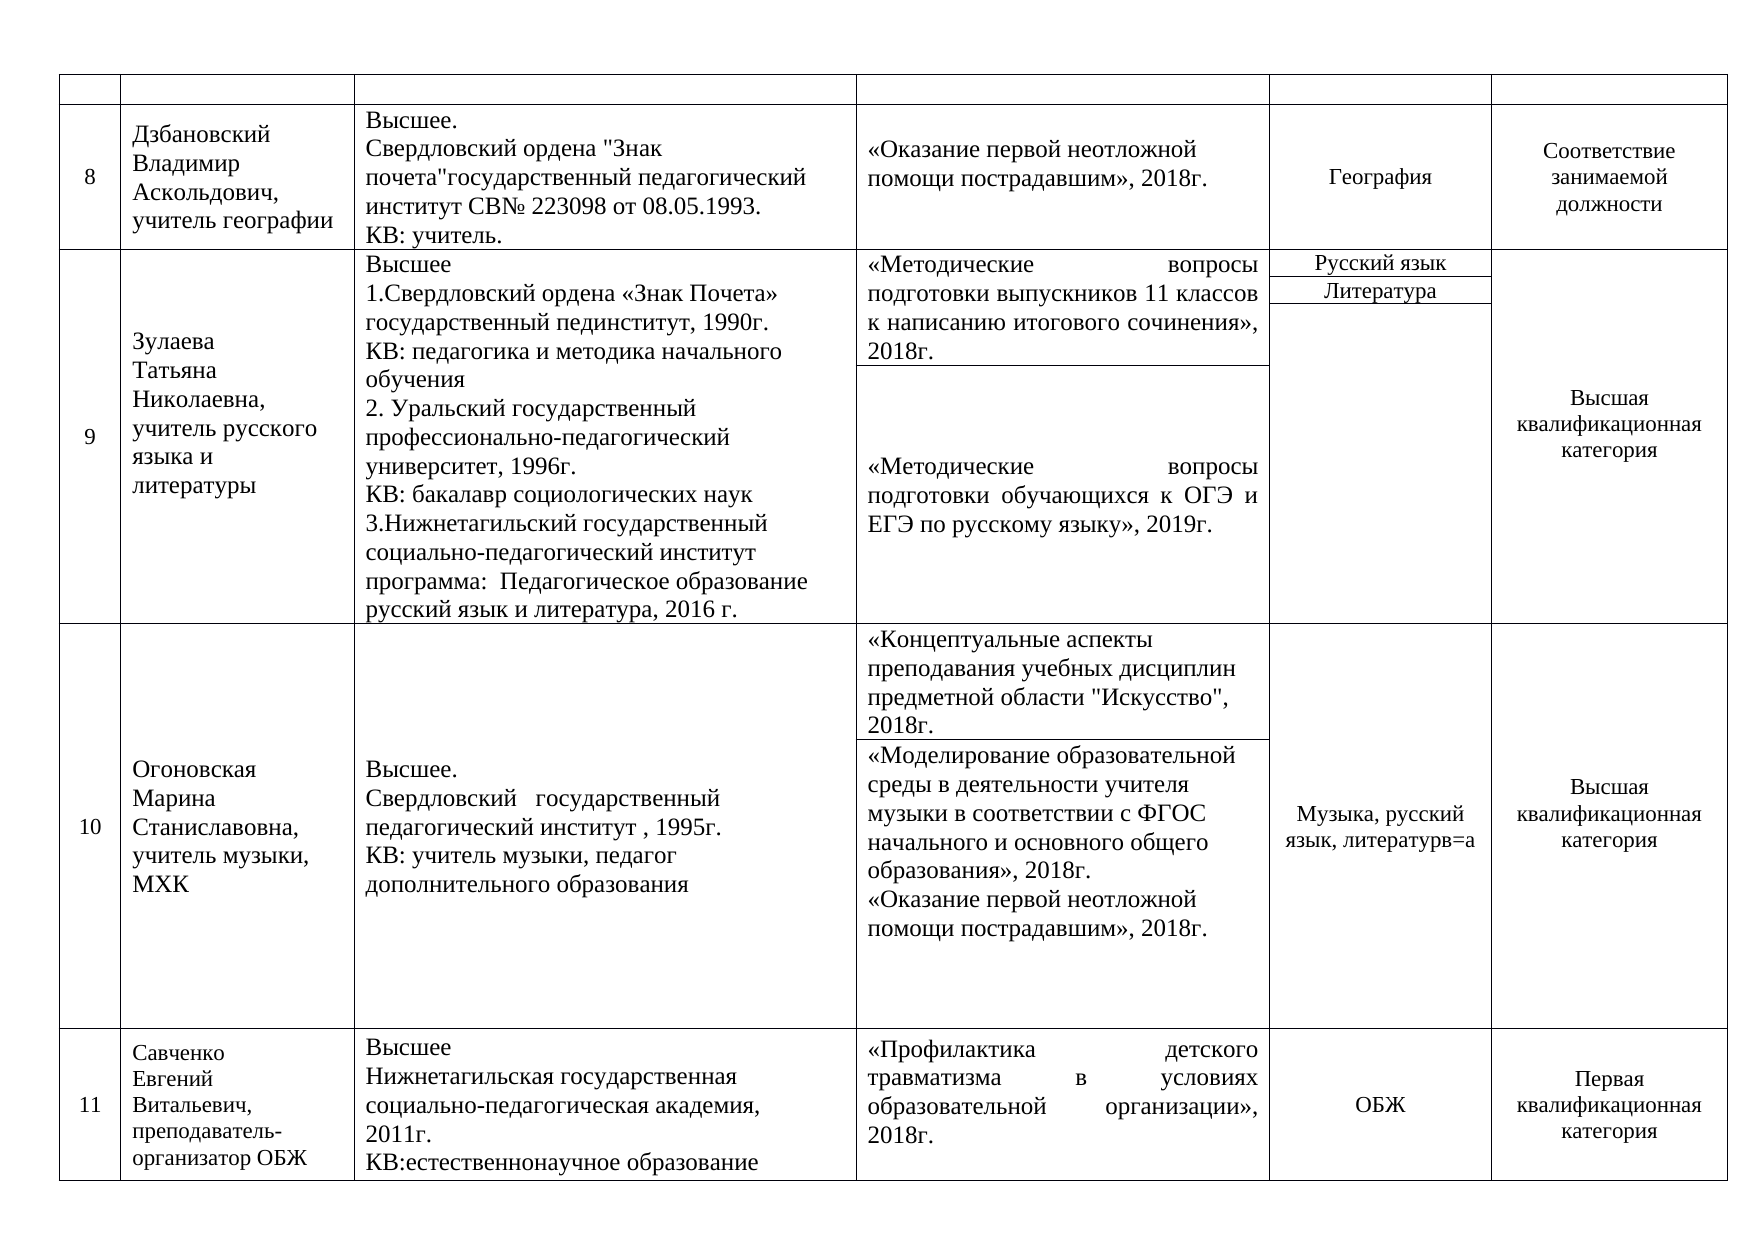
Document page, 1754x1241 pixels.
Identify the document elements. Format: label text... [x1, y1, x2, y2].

table_cell Литература [1270, 277, 1491, 303]
table_cell 9 [60, 250, 120, 623]
table_cell «Оказание первой неотложной помощи пострадавшим», 2018г. [857, 105, 1269, 248]
table_cell Дзбановский Владимир Аскольдович, учитель географии [121, 105, 354, 248]
table_cell Музыка, русский язык, литературв=а [1270, 624, 1491, 1028]
table_cell Первая квалификационная категория [1492, 1029, 1727, 1180]
table_cell Огоновская Марина Станиславовна, учитель музыки, МХК [121, 624, 354, 1028]
table_cell «Методические вопросы подготовки обучающихся к ОГЭ и ЕГЭ по русскому языку», 2019г. [857, 366, 1269, 623]
table_cell 8 [60, 105, 120, 248]
table_cell Высшее. Свердловский ордена "Знак почета"государственный педагогический институт СВ№ 223098 от 08.05.1993. КВ: учитель. [355, 105, 856, 248]
table_cell «Методические вопросы подготовки выпускников 11 классов к написанию итогового сочинения», 2018г. [857, 250, 1269, 365]
table_cell «Моделирование образовательной среды в деятельности учителя музыки в соответствии с ФГОС начального и основного общего образования», 2018г. «Оказание первой неотложной помощи пострадавшим», 2018г. [857, 740, 1269, 1028]
table_cell Высшее. Свердловский государственный педагогический институт , 1995г. КВ: учитель музыки, педагог дополнительного образования [355, 624, 856, 1028]
table_cell «Профилактика детского травматизма в условиях образовательной организации», 2018г. [857, 1029, 1269, 1180]
table_cell Высшее Нижнетагильская государственная социально-педагогическая академия, 2011г. КВ:естественнонаучное образование [355, 1029, 856, 1180]
table_cell Высшая квалификационная категория [1492, 250, 1727, 623]
table_cell Высшее 1.Свердловский ордена «Знак Почета» государственный пединститут, 1990г. КВ: педагогика и методика начального обучения 2. Уральский государственный профессионально-педагогический университет, 1996г. КВ: бакалавр социологических наук 3.Нижнетагильский государственный социально-педагогический институт программа: Педагогическое образование русский язык и литература, 2016 г. [355, 250, 856, 623]
table_cell 11 [60, 1029, 120, 1180]
table_cell 10 [60, 624, 120, 1028]
table_cell «Концептуальные аспекты преподавания учебных дисциплин предметной области "Искусство", 2018г. [857, 624, 1269, 739]
table_cell География [1270, 105, 1491, 248]
table_cell [1270, 304, 1491, 623]
table_cell Русский язык [1270, 250, 1491, 276]
table_cell Савченко Евгений Витальевич, преподаватель-организатор ОБЖ [121, 1029, 354, 1180]
table_cell [355, 75, 856, 104]
table_cell ОБЖ [1270, 1029, 1491, 1180]
table_cell [60, 75, 120, 104]
table_cell [121, 75, 354, 104]
table_cell [1270, 75, 1491, 104]
table_cell Зулаева Татьяна Николаевна, учитель русского языка и литературы [121, 250, 354, 623]
table_cell Высшая квалификационная категория [1492, 624, 1727, 1028]
table_cell Соответствие занимаемой должности [1492, 105, 1727, 248]
table_cell [1492, 75, 1727, 104]
table_cell [857, 75, 1269, 104]
